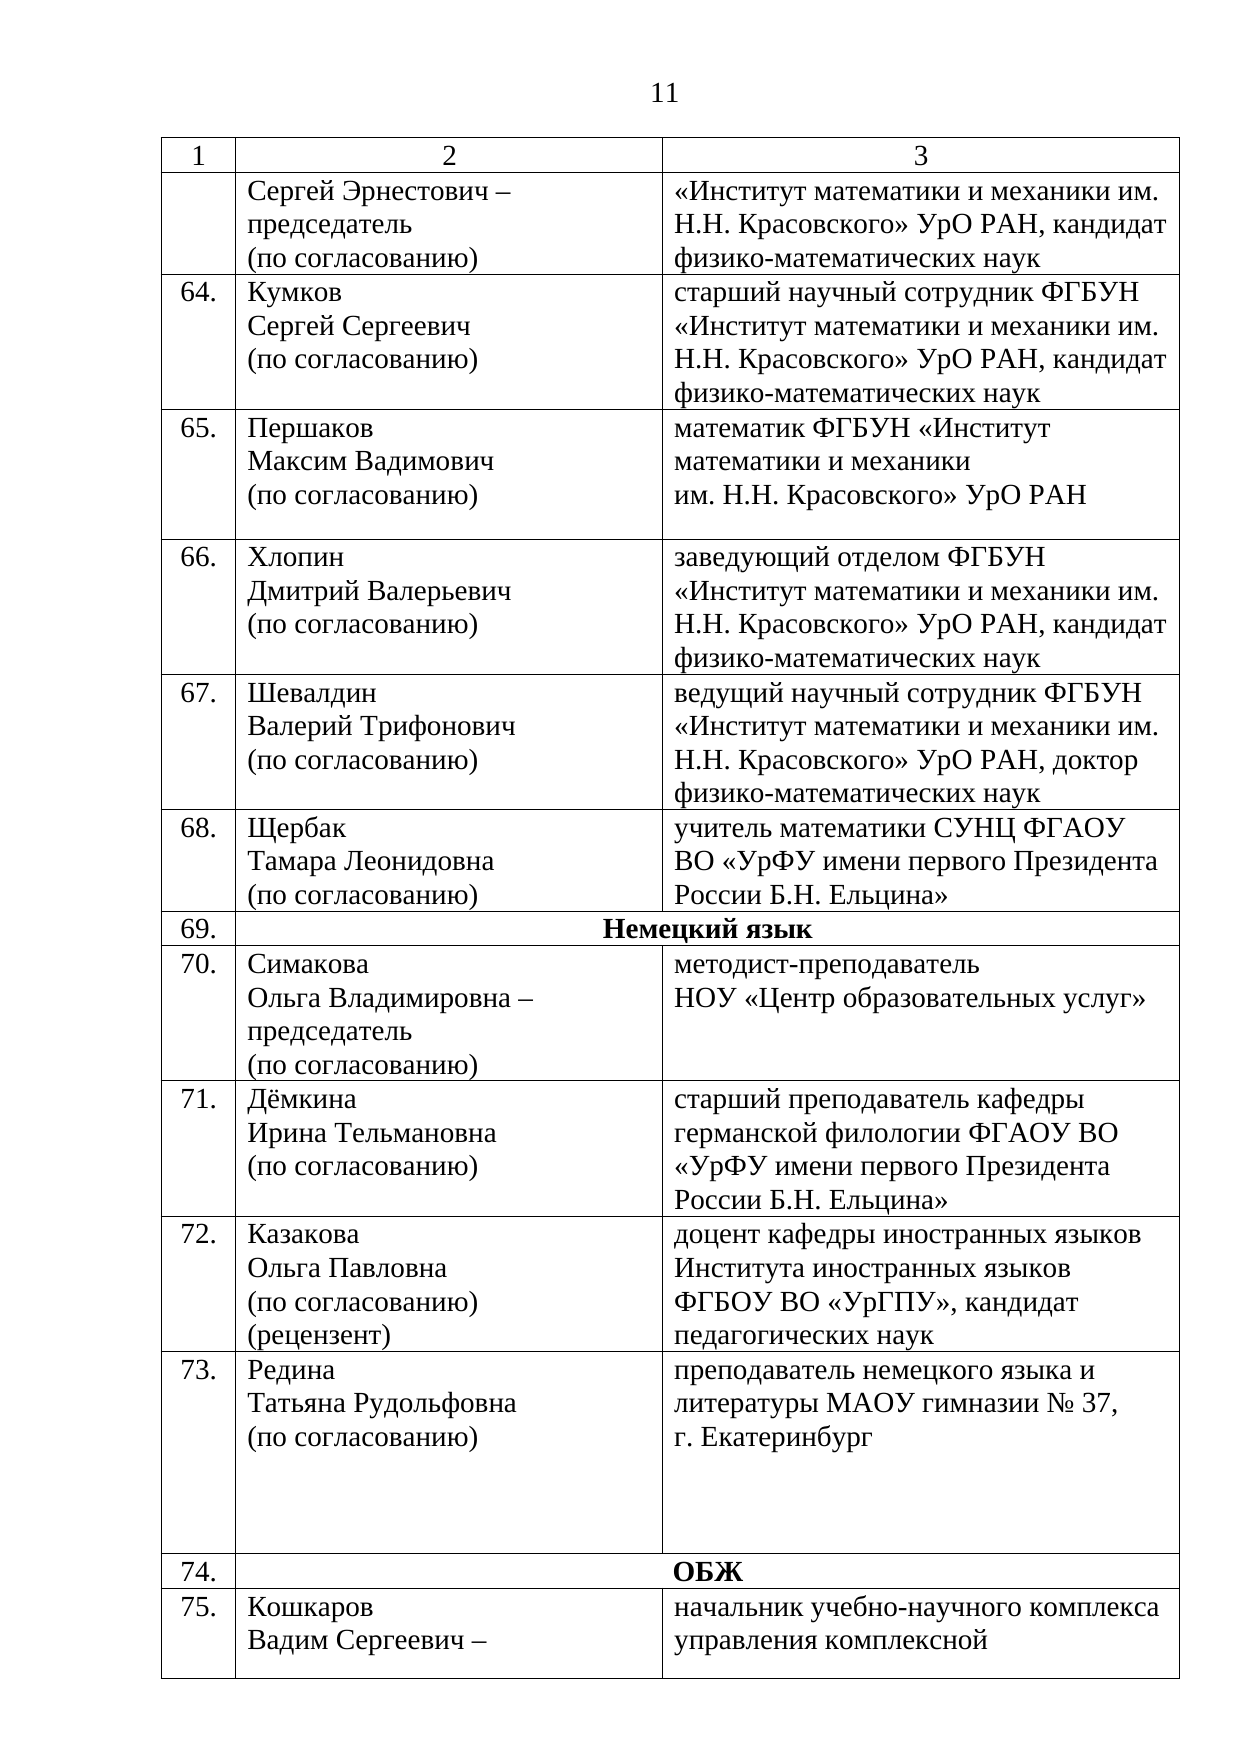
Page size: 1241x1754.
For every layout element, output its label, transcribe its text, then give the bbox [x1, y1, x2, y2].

table_cell математик ФГБУН «Институт математики и механики им. Н.Н. Красовского» УрО РАН [663, 410, 1179, 538]
table_cell Дёмкина Ирина Тельмановна (по согласованию) [236, 1081, 662, 1216]
table_cell 67. [162, 675, 235, 809]
table_cell Редина Татьяна Рудольфовна (по согласованию) [236, 1352, 662, 1553]
table_cell Хлопин Дмитрий Валерьевич (по согласованию) [236, 540, 662, 674]
table_cell Кумков Сергей Сергеевич (по согласованию) [236, 275, 662, 409]
table_header 1 [162, 138, 235, 172]
table_cell методист-преподаватель НОУ «Центр образовательных услуг» [663, 946, 1179, 1080]
table_cell Казакова Ольга Павловна (по согласованию) (рецензент) [236, 1217, 662, 1351]
table_cell Немецкий язык [236, 912, 1179, 945]
table_header 2 [236, 138, 662, 172]
table_cell 68. [162, 810, 235, 911]
table_cell 65. [162, 410, 235, 538]
table_cell учитель математики СУНЦ ФГАОУ ВО «УрФУ имени первого Президента России Б.Н. Ельцина» [663, 810, 1179, 911]
table_cell доцент кафедры иностранных языков Института иностранных языков ФГБОУ ВО «УрГПУ», кандидат педагогических наук [663, 1217, 1179, 1351]
table_cell 74. [162, 1554, 235, 1588]
table_cell 69. [162, 912, 235, 945]
table_cell 75. [162, 1589, 235, 1678]
table_cell Шевалдин Валерий Трифонович (по согласованию) [236, 675, 662, 809]
table_cell 70. [162, 946, 235, 1080]
table_cell «Институт математики и механики им. Н.Н. Красовского» УрО РАН, кандидат физико-математических наук [663, 173, 1179, 273]
table_cell 66. [162, 540, 235, 674]
table_cell 71. [162, 1081, 235, 1216]
table_cell 64. [162, 275, 235, 409]
table_cell старший преподаватель кафедры германской филологии ФГАОУ ВО «УрФУ имени первого Президента России Б.Н. Ельцина» [663, 1081, 1179, 1216]
table_cell старший научный сотрудник ФГБУН «Институт математики и механики им. Н.Н. Красовского» УрО РАН, кандидат физико-математических наук [663, 275, 1179, 409]
table_cell начальник учебно-научного комплекса управления комплексной [663, 1589, 1179, 1678]
table_cell заведующий отделом ФГБУН «Институт математики и механики им. Н.Н. Красовского» УрО РАН, кандидат физико-математических наук [663, 540, 1179, 674]
table_cell преподаватель немецкого языка и литературы МАОУ гимназии № 37, г. Екатеринбург [663, 1352, 1179, 1553]
table_cell ведущий научный сотрудник ФГБУН «Институт математики и механики им. Н.Н. Красовского» УрО РАН, доктор физико-математических наук [663, 675, 1179, 809]
table_cell [162, 173, 235, 273]
table_cell Сергей Эрнестович – председатель (по согласованию) [236, 173, 662, 273]
table_cell Симакова Ольга Владимировна – председатель (по согласованию) [236, 946, 662, 1080]
table_cell Кошкаров Вадим Сергеевич – [236, 1589, 662, 1678]
table_cell 72. [162, 1217, 235, 1351]
table_header 3 [663, 138, 1179, 172]
table_cell 73. [162, 1352, 235, 1553]
table_cell ОБЖ [236, 1554, 1179, 1588]
table_cell Першаков Максим Вадимович (по согласованию) [236, 410, 662, 538]
table_cell Щербак Тамара Леонидовна (по согласованию) [236, 810, 662, 911]
